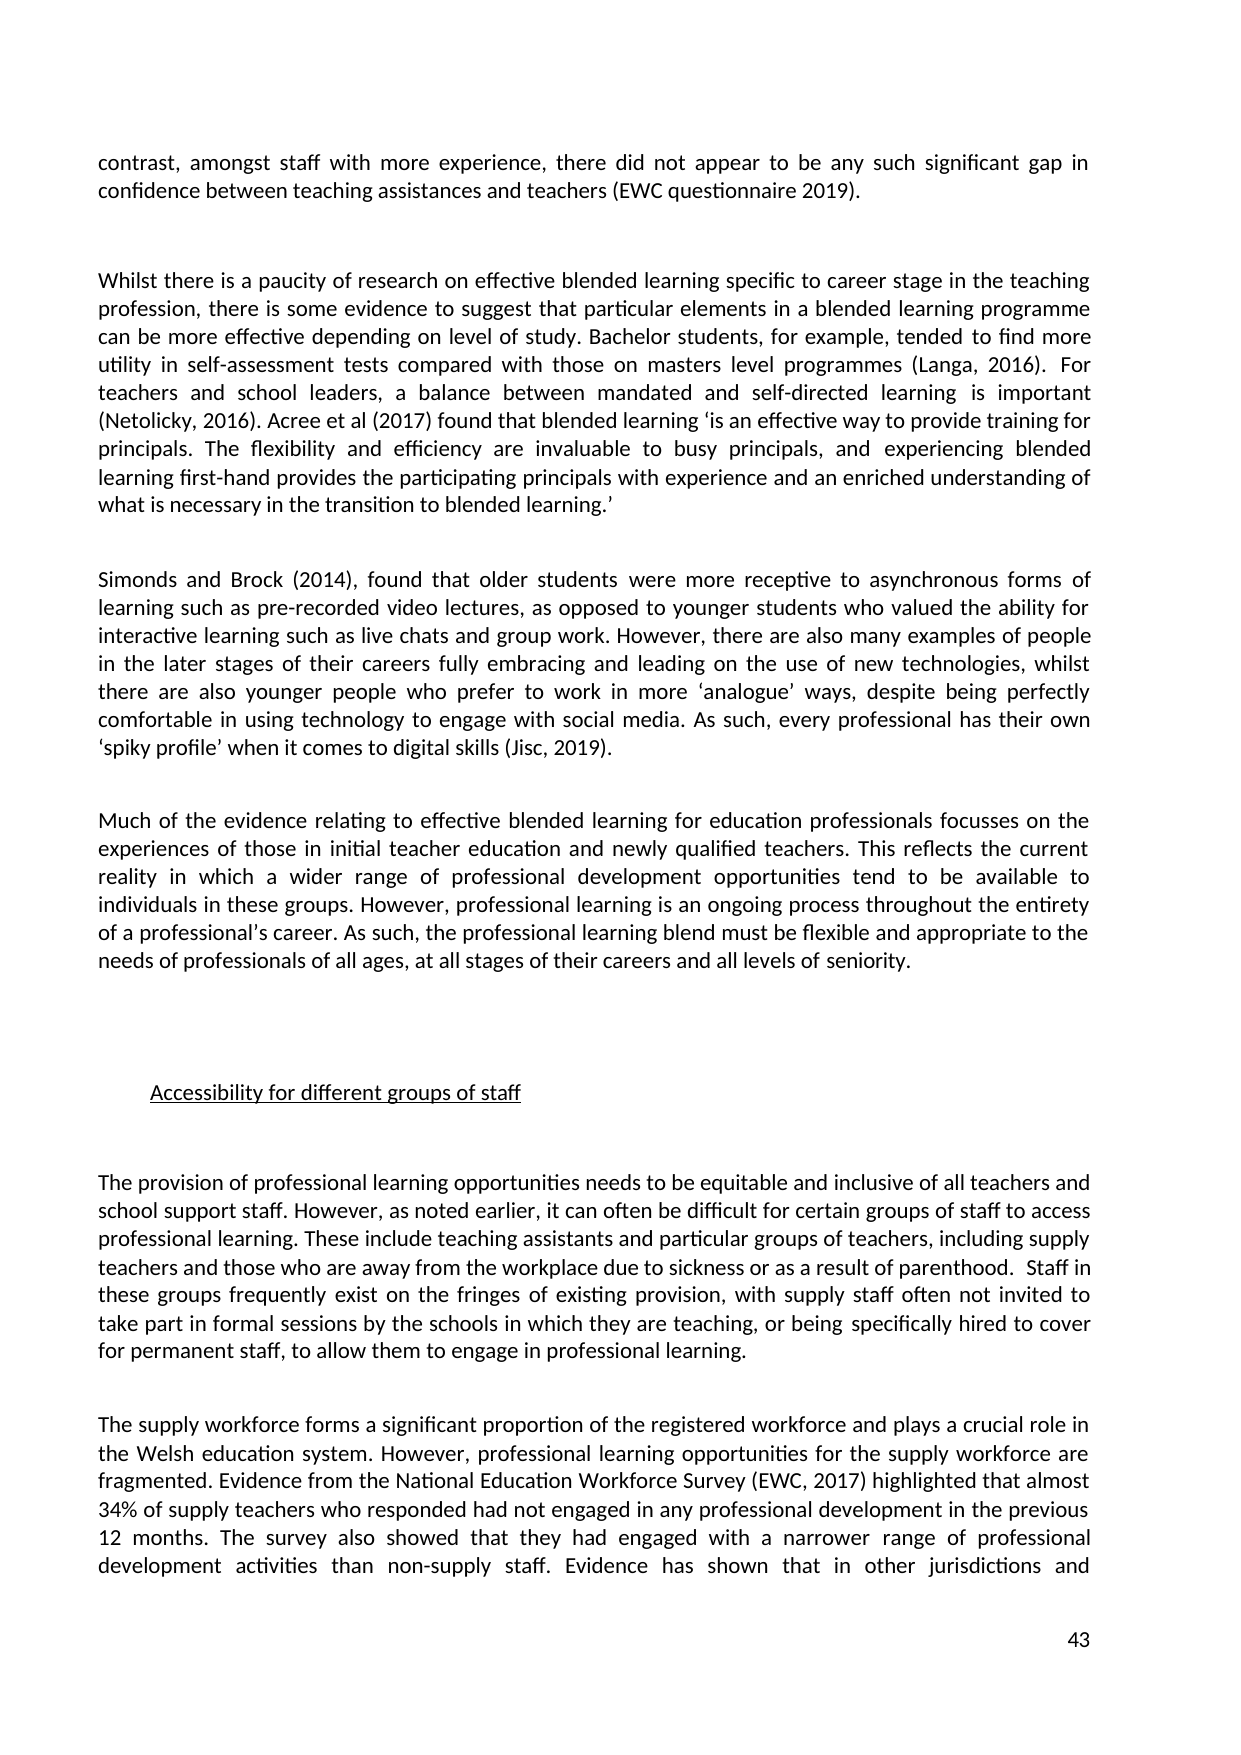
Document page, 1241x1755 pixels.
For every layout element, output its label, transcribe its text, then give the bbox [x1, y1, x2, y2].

text Simonds and Brock (2014), found that older students were more receptive to asynchronous forms of learning such as pre-recorded video lectures, as opposed to younger students who valued the ability for interactive learning such as live chats and group work. However, there are also many examples of people in the later stages of their careers fully embracing and leading on the use of new technologies, whilst there are also younger people who prefer to work in more ‘analogue’ ways, despite being perfectly comfortable in using technology to engage with social media. As such, every professional has their own ‘spiky profile’ when it comes to digital skills (Jisc, 2019). [98, 565, 1091, 761]
text Whilst there is a paucity of research on effective blended learning specific to career stage in the teaching profession, there is some evidence to suggest that particular elements in a blended learning programme can be more effective depending on level of study. Bachelor students, for example, tended to find more utility in self-assessment tests compared with those on masters level programmes (Langa, 2016). For teachers and school leaders, a balance between mandated and self-directed learning is important (Netolicky, 2016). Acree et al (2017) found that blended learning ‘is an effective way to provide training for principals. The flexibility and efficiency are invaluable to busy principals, and experiencing blended learning first-hand provides the participating principals with experience and an enriched understanding of what is necessary in the transition to blended learning.’ [98, 266, 1091, 519]
text The provision of professional learning opportunities needs to be equitable and inclusive of all teachers and school support staff. However, as noted earlier, it can often be difficult for certain groups of staff to access professional learning. These include teaching assistants and particular groups of teachers, including supply teachers and those who are away from the workplace due to sickness or as a result of parenthood. Staff in these groups frequently exist on the fringes of existing provision, with supply staff often not invited to take part in formal sessions by the schools in which they are teaching, or being specifically hired to cover for permanent staff, to allow them to engage in professional learning. [98, 1168, 1091, 1365]
text The supply workforce forms a significant proportion of the registered workforce and plays a crucial role in the Welsh education system. However, professional learning opportunities for the supply workforce are fragmented. Evidence from the National Education Workforce Survey (EWC, 2017) highlighted that almost 34% of supply teachers who responded had not engaged in any professional development in the previous 12 months. The survey also showed that they had engaged with a narrower range of professional development activities than non-supply staff. Evidence has shown that in other jurisdictions and [98, 1411, 1091, 1579]
text contrast, amongst staff with more experience, there did not appear to be any such significant gap in confidence between teaching assistances and teachers (EWC questionnaire 2019). [98, 148, 1091, 204]
text Much of the evidence relating to effective blended learning for education professionals focusses on the experiences of those in initial teacher education and newly qualified teachers. This reflects the current reality in which a wider range of professional development opportunities tend to be available to individuals in these groups. However, professional learning is an ongoing process throughout the entirety of a professional’s career. As such, the professional learning blend must be flexible and appropriate to the needs of professionals of all ages, at all stages of their careers and all levels of seniority. [98, 806, 1091, 974]
text Accessibility for different groups of staff [150, 1078, 1209, 1106]
